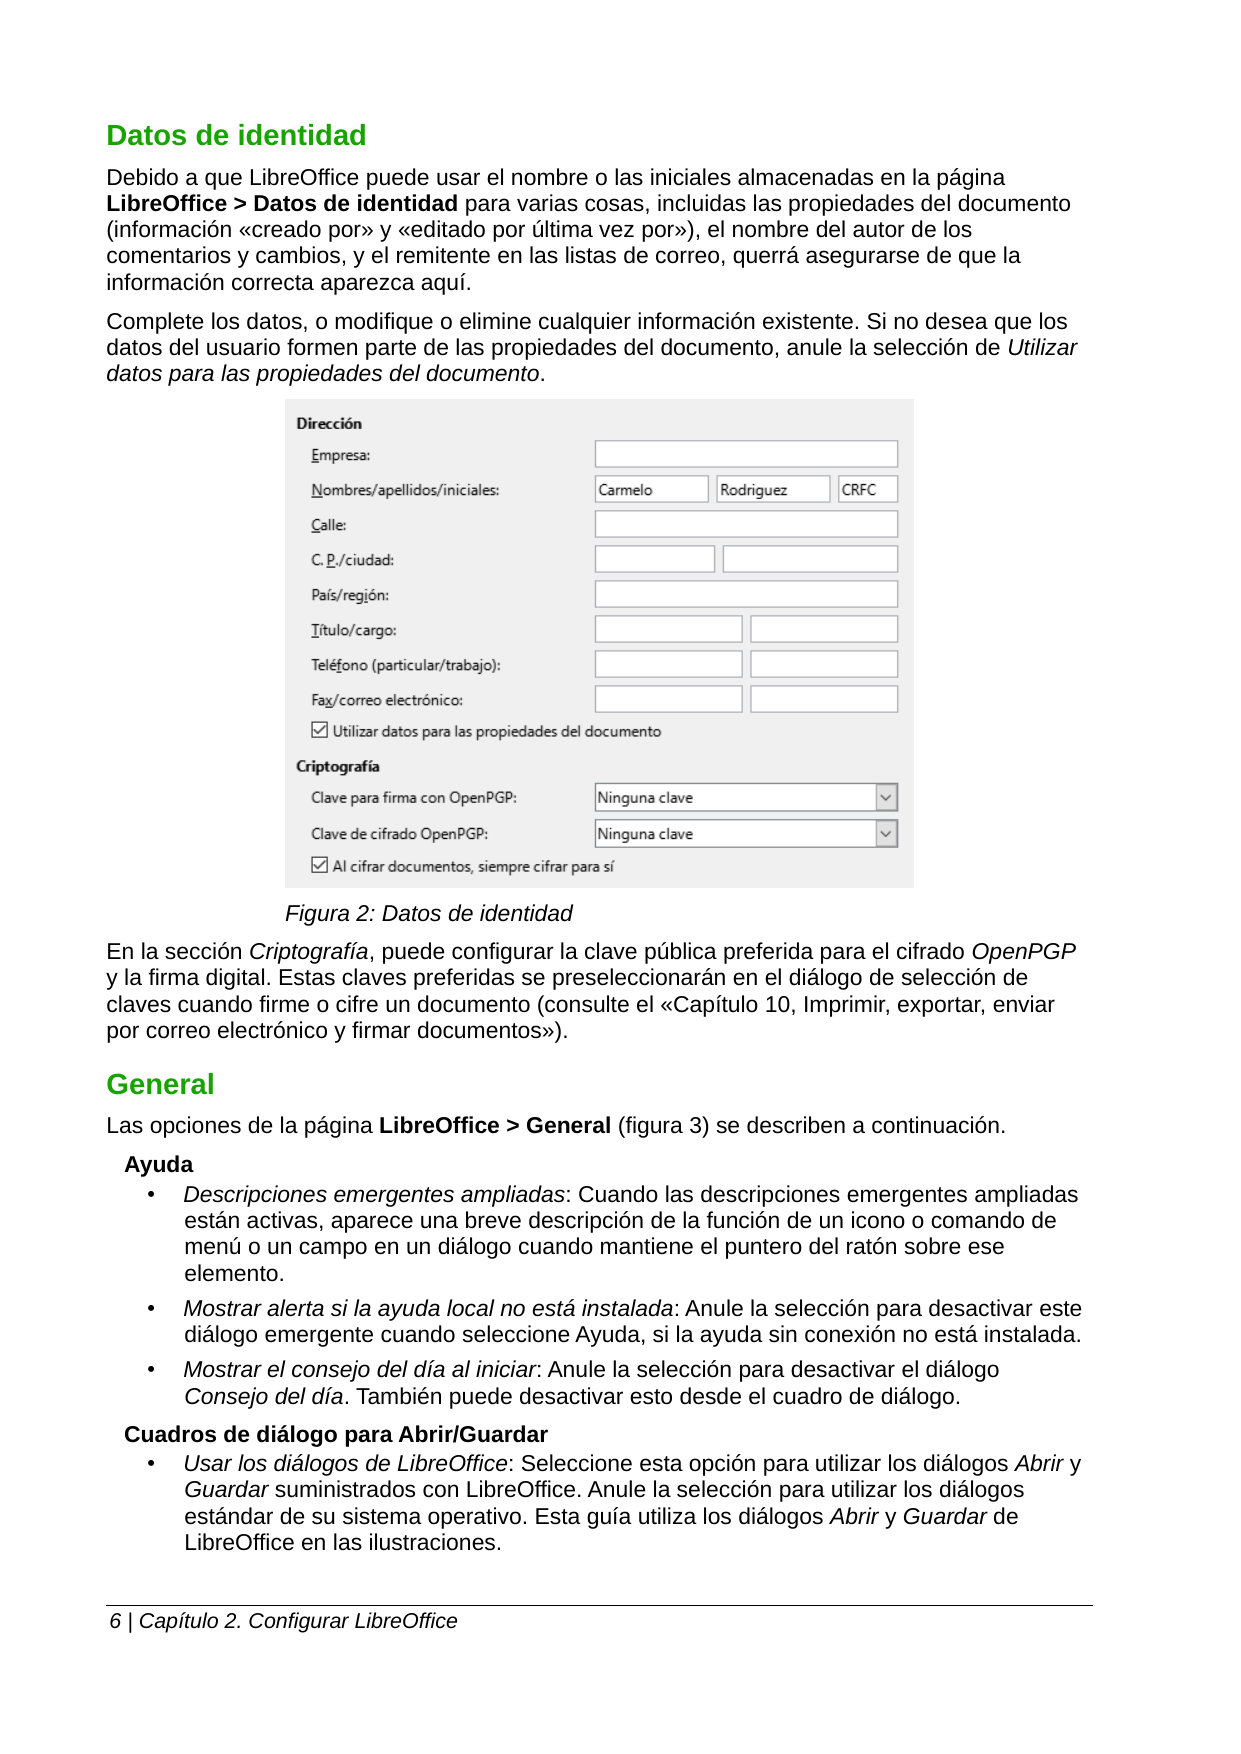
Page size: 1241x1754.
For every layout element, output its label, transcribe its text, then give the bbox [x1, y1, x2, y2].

list Usar los diálogos de LibreOffice: Seleccione esta opción para utilizar los diálogos Abrir y Guardar suministrados con LibreOffice. Anule la selección para utilizar los diálogos estándar de su sistema operativo. Esta guía utiliza los diálogos Abrir y Guardar de LibreOffice en las ilustraciones. [144, 1447, 1093, 1558]
text Figura 2: Datos de identidad [285, 900, 914, 926]
list Mostrar el consejo del día al iniciar: Anule la selección para desactivar el diálogo Consejo del día. También puede desactivar esto desde el cuadro de diálogo. [144, 1353, 1093, 1412]
subtitle Datos de identidad [106, 118, 1093, 152]
list Mostrar alerta si la ayuda local no está instalada: Anule la selección para desactivar este diálogo emergente cuando seleccione Ayuda, si la ayuda sin conexión no está instalada. [144, 1292, 1093, 1347]
list Las opciones de la página LibreOffice > General (figura 3) se describen a continuación. [106, 1112, 1093, 1139]
picture [285, 399, 914, 888]
text Cuadros de diálogo para Abrir/Guardar [124, 1421, 1093, 1447]
text Debido a que LibreOffice puede usar el nombre o las iniciales almacenadas en la página LibreOffice > Datos de identidad para varias cosas, incluidas las propiedades del documento (información «creado por» y «editado por última vez por»), el nombre del autor de los comentarios y cambios, y el remitente en las listas de correo, querrá asegurarse de que la información correcta aparezca aquí. [106, 163, 1093, 295]
text Ayuda [124, 1151, 1093, 1178]
subtitle General [106, 1067, 1093, 1101]
text Complete los datos, o modifique o elimine cualquier información existente. Si no desea que los datos del usuario formen parte de las propiedades del documento, anule la selección de Utilizar datos para las propiedades del documento. [106, 308, 1093, 387]
text En la sección Criptografía, puede configurar la clave pública preferida para el cifrado OpenPGP y la firma digital. Estas claves preferidas se preseleccionarán en el diálogo de selección de claves cuando firme o cifre un documento (consulte el «Capítulo 10, Imprimir, exportar, enviar por correo electrónico y firmar documentos»). [106, 938, 1093, 1043]
list Descripciones emergentes ampliadas: Cuando las descripciones emergentes ampliadas están activas, aparece una breve descripción de la función de un icono o comando de menú o un campo en un diálogo cuando mantiene el puntero del ratón sobre ese elemento. [144, 1178, 1093, 1286]
